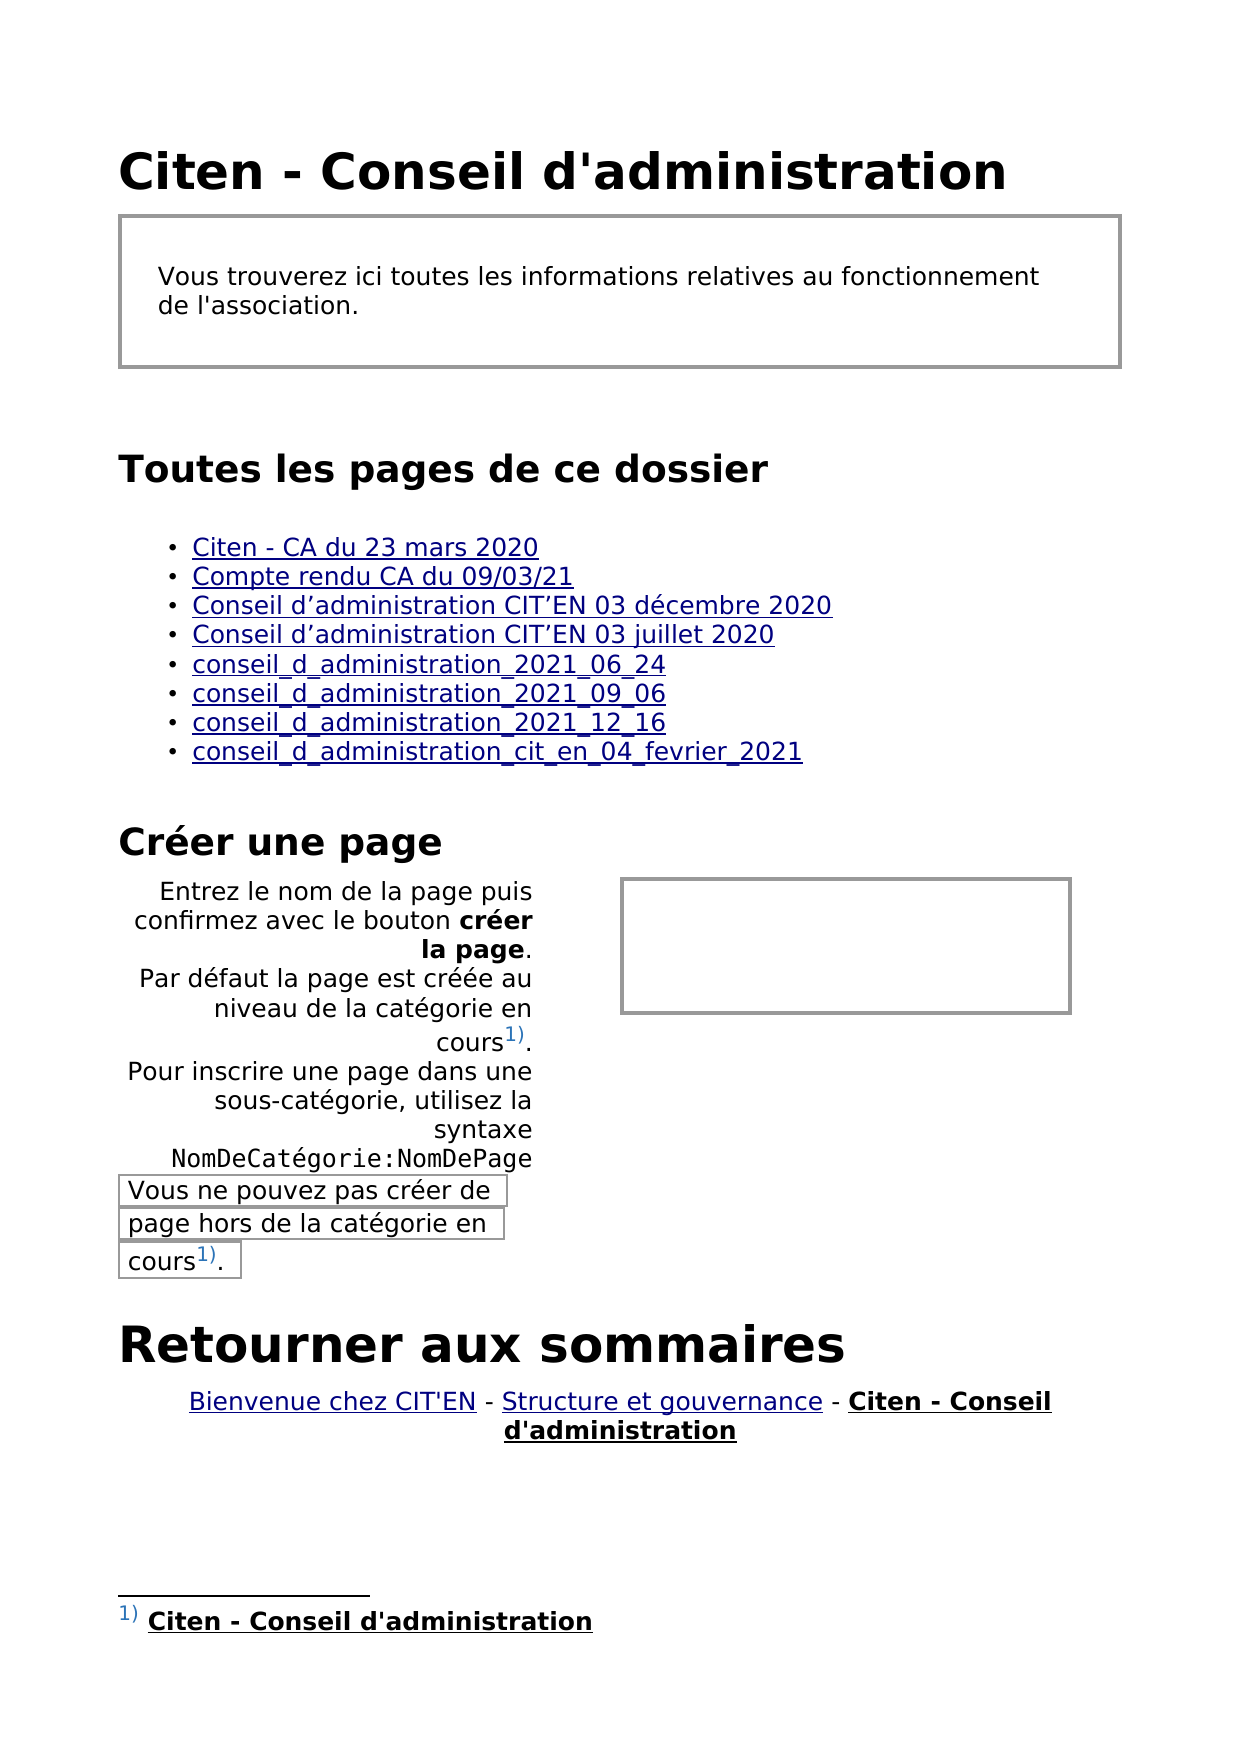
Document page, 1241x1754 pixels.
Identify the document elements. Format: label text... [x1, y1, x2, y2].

list conseil_d_administration_2021_12_16 [177, 708, 1122, 737]
table_header Vous trouverez ici toutes les informations relatives au fonctionnement de l'association. [122, 227, 1109, 356]
list Conseil d’administration CIT’EN 03 décembre 2020 [177, 592, 1122, 621]
list Conseil d’administration CIT’EN 03 juillet 2020 [177, 621, 1122, 650]
list Citen - CA du 23 mars 2020 [177, 533, 1122, 562]
list Compte rendu CA du 09/03/21 [177, 562, 1122, 592]
table_header [624, 881, 1059, 1011]
subtitle Toutes les pages de ce dossier [118, 448, 1122, 491]
subtitle Citen - Conseil d'administration [118, 143, 1122, 201]
table_header [620, 877, 1122, 1291]
subtitle Retourner aux sommaires [118, 1316, 1122, 1374]
list conseil_d_administration_2021_06_24 [177, 650, 1122, 679]
list conseil_d_administration_cit_en_04_fevrier_2021 [177, 737, 1122, 767]
list conseil_d_administration_2021_09_06 [177, 679, 1122, 708]
table_header [1059, 881, 1068, 1011]
subtitle Créer une page [118, 821, 1122, 865]
text Bienvenue chez CIT'EN - Structure et gouvernance - Citen - Conseil d'administration [118, 1387, 1122, 1445]
table_header Entrez le nom de la page puis confirmez avec le bouton créer la page. Par défaut la page est créée au niveau de la catégorie en cours. Pour inscrire une page dans une sous-catégorie, utilisez la syntaxe NomDeCatégorie:NomDePage Vous ne pouvez pas créer de page hors de la catégorie en cours1). [118, 877, 620, 1291]
